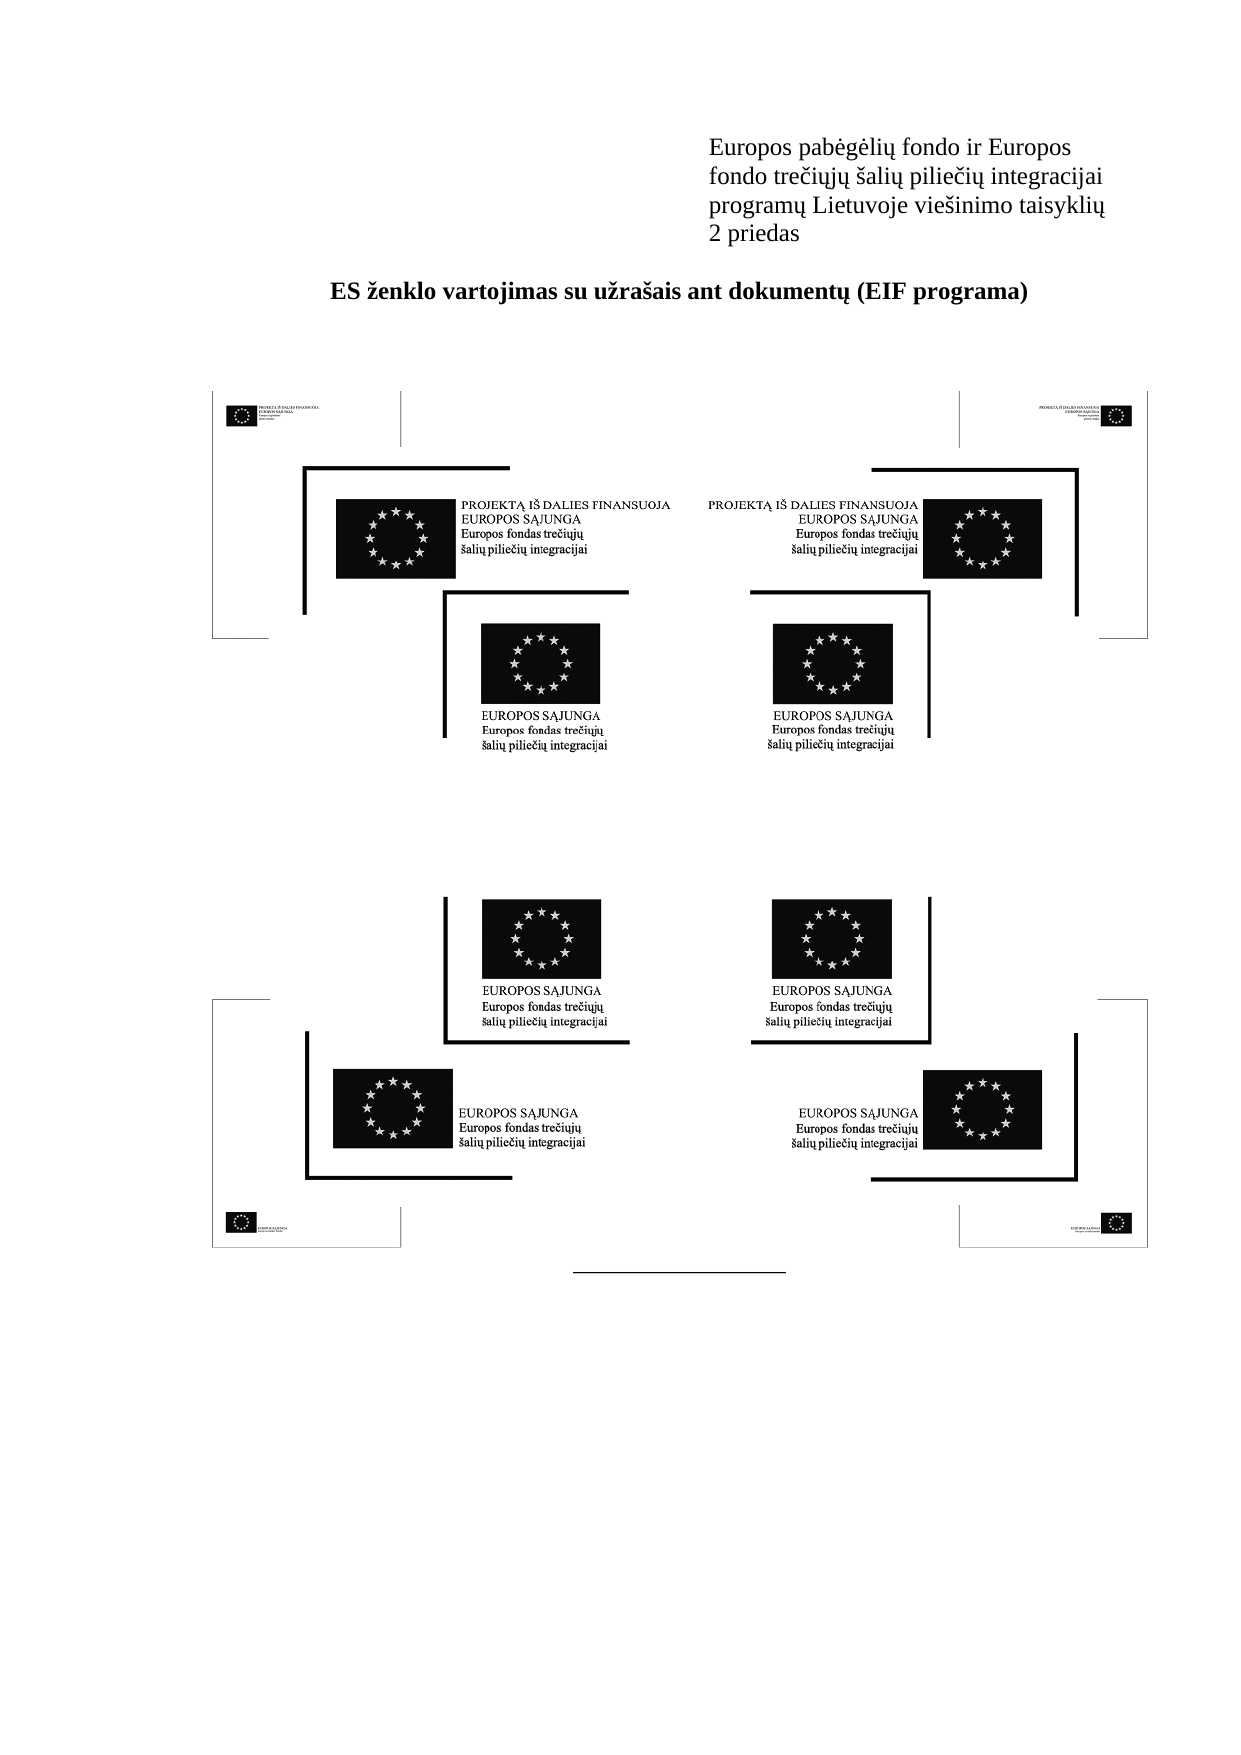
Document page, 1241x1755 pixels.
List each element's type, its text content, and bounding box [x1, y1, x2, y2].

text programų Lietuvoje viešinimo taisyklių [177, 190, 1181, 218]
text 2 priedas [177, 218, 1181, 247]
text ES ženklo vartojimas su užrašais ant dokumentų (EIF programa) [177, 276, 1181, 305]
text fondo trečiųjų šalių piliečių integracijai [177, 161, 1181, 190]
text _________________ [177, 1247, 1181, 1276]
text Europos pabėgėlių fondo ir Europos [177, 132, 1181, 161]
